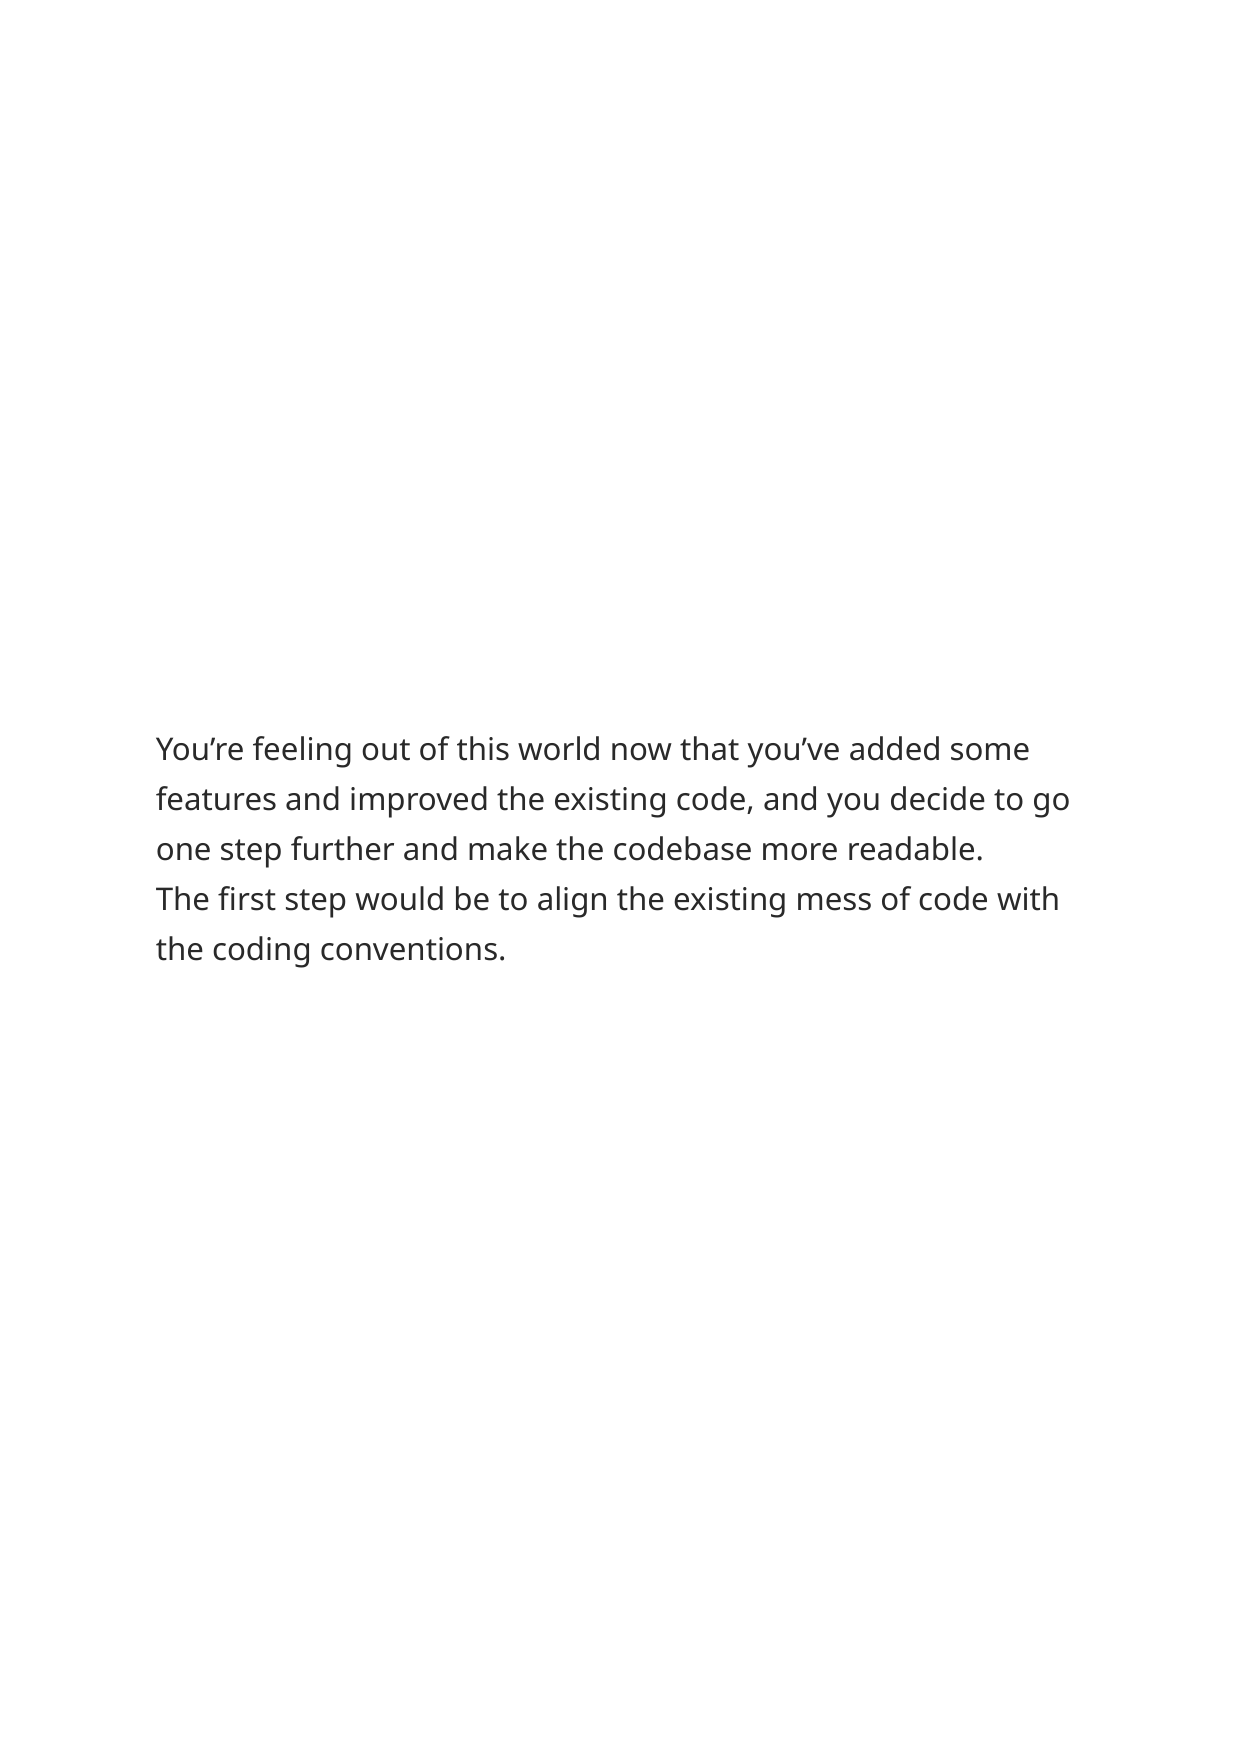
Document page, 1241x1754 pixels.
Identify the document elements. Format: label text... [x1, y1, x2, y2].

text You’re feeling out of this world now that you’ve added some features and improved the existing code, and you decide to go one step further and make the codebase more readable. [156, 719, 1084, 869]
text The first step would be to align the existing mess of code with the coding conventions. [156, 869, 1084, 969]
